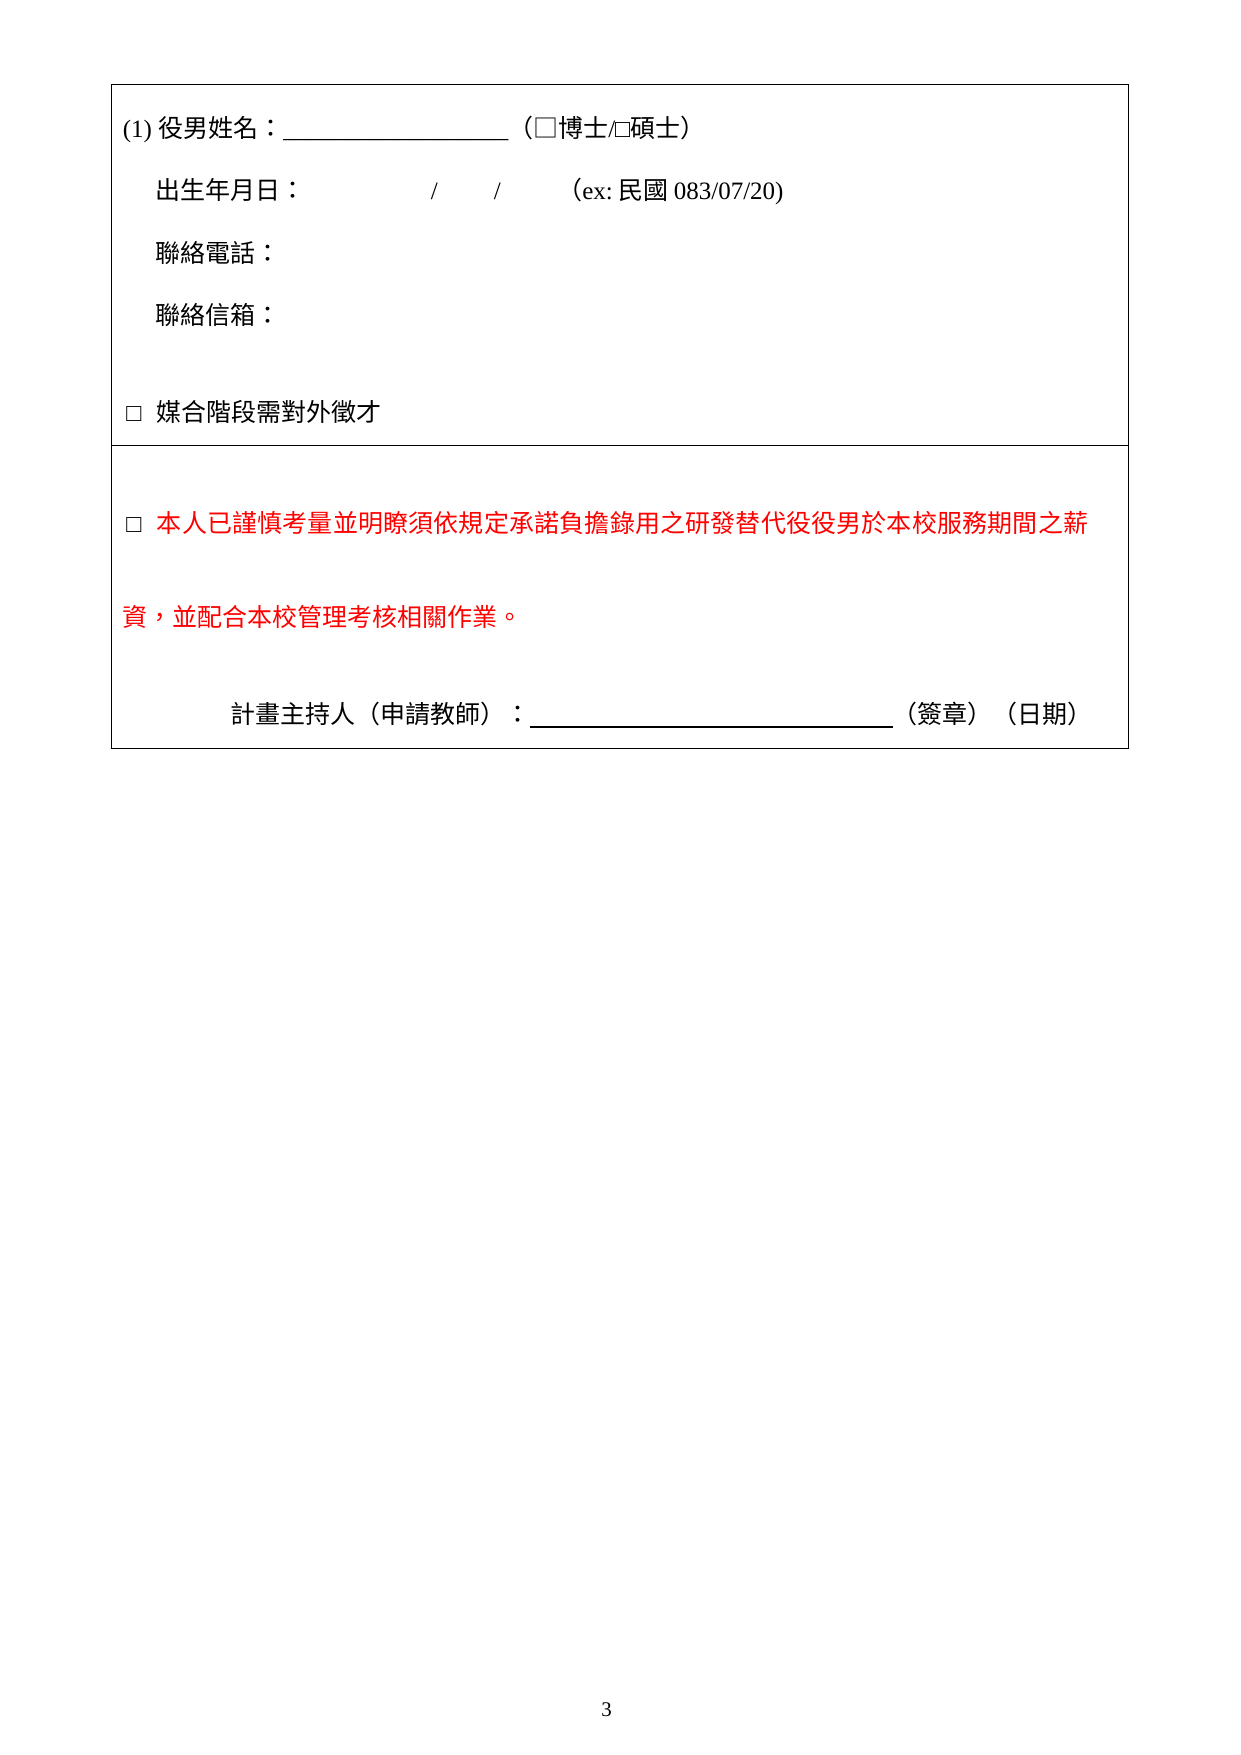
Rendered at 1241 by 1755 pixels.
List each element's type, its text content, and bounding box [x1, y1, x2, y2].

table_cell (1) 役男姓名：__________________（□博士/□碩士） 出生年月日： / / （ex: 民國083/07/20) 聯絡電話： 聯絡信箱： □ 媒合階段需對外徵才 [112, 85, 1128, 445]
table_cell □ 本人已謹慎考量並明瞭須依規定承諾負擔錄用之研發替代役役男於本校服務期間之薪資，並配合本校管理考核相關作業。 計畫主持人（申請教師）： （簽章）（日期） [112, 446, 1128, 748]
